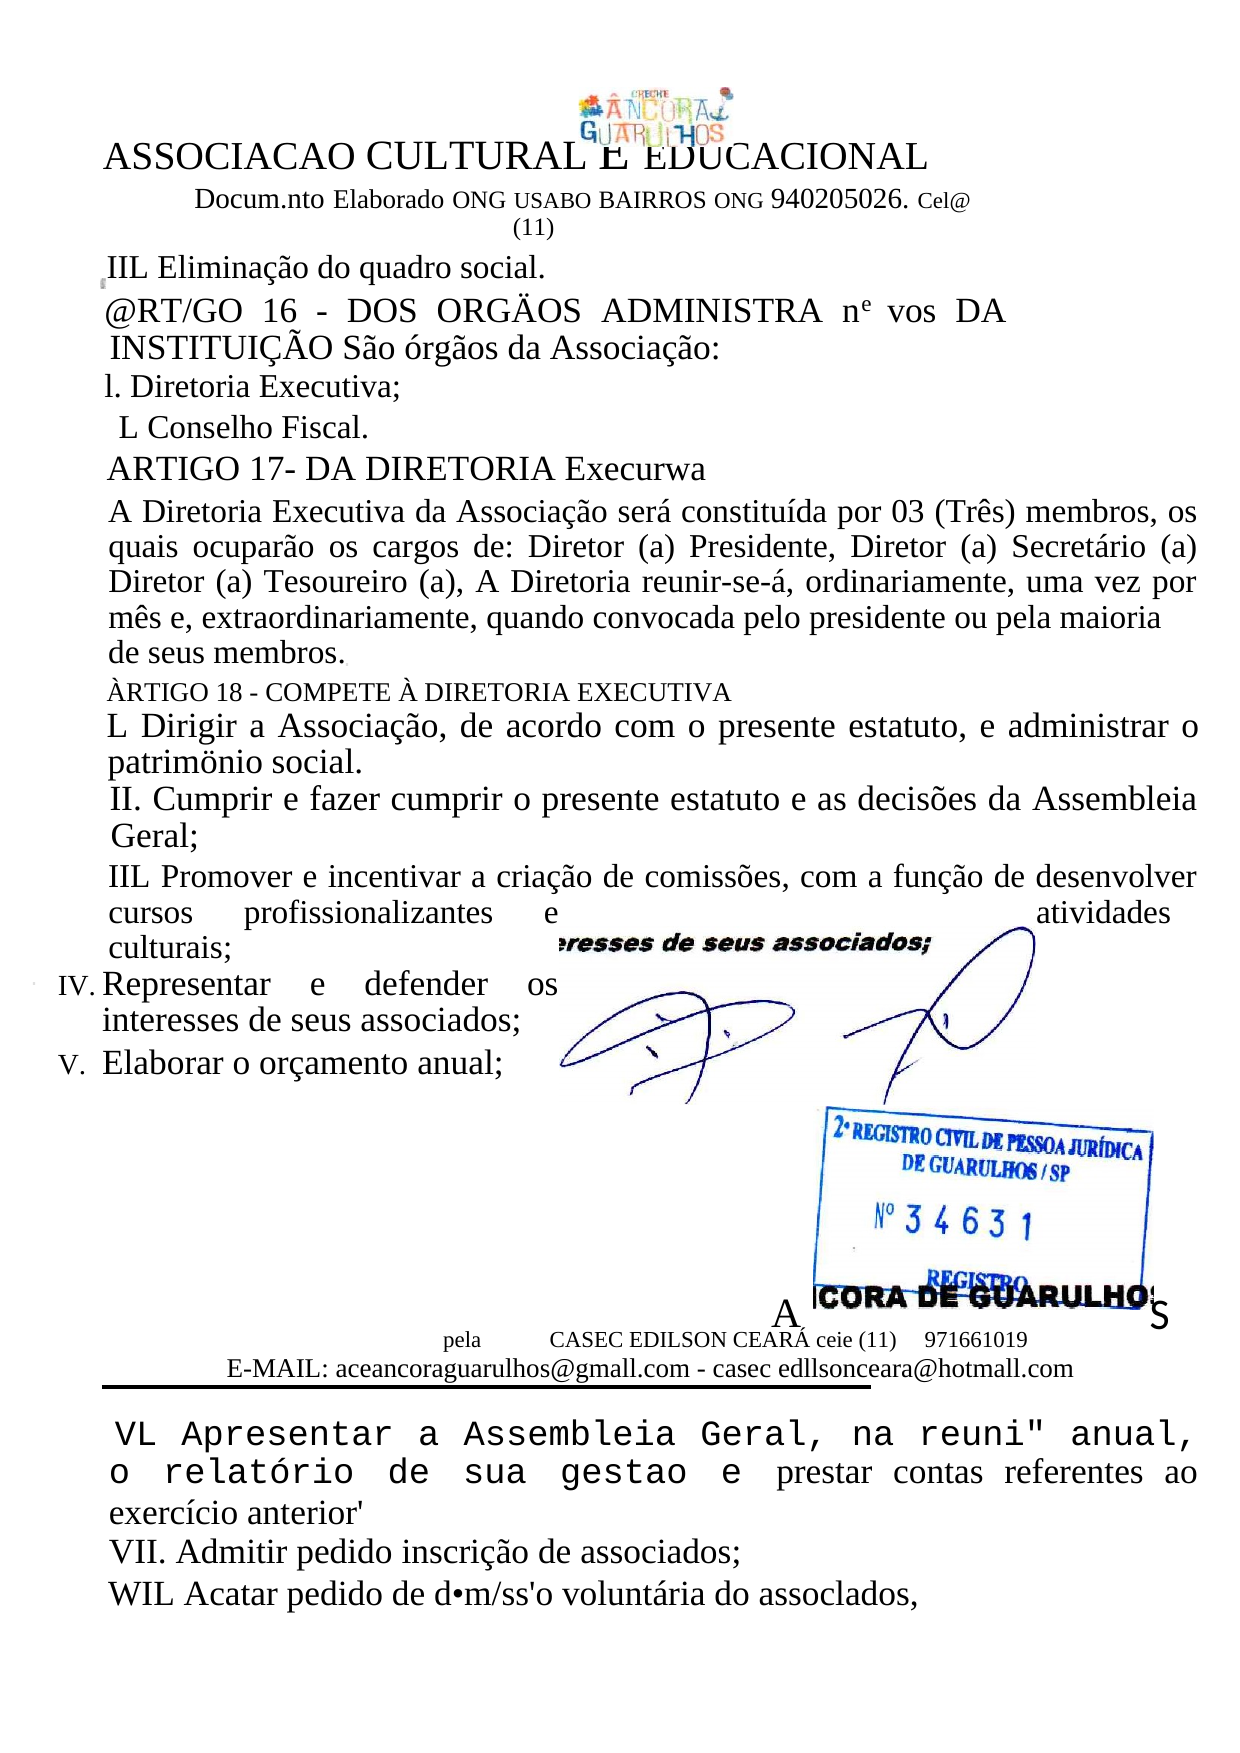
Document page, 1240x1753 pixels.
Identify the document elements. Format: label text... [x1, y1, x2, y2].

text IIL Promover e incentivar a criação de comissões, com a função de desenvolver cursos profissionalizantes e atividades culturais; [108, 860, 1198, 966]
text E-MAIL: aceancoraguarulhos@gmall.com - casec edllsonceara@hotmall.com [105, 1352, 1196, 1383]
text VII. Admitir pedido inscrição de associados; [108, 1533, 1198, 1571]
text II. Cumprir e fazer cumprir o presente estatuto e as decisões da Assembleia Geral; [109, 782, 1199, 855]
text IIL Eliminação do quadro social. [100, 241, 1198, 288]
list Representar e defender os interesses de seus associados; [58, 966, 559, 1039]
text ARTIGO 17- DA DIRETORIA Execurwa [106, 451, 1201, 488]
list [1036, 1045, 1117, 1082]
text L Dirigir a Associação, de acordo com o presente estatuto, e administrar o patrimönio social. [106, 708, 1201, 781]
text de seus membros. [108, 636, 1198, 671]
list Elaborar o orçamento anual; [58, 1045, 559, 1082]
text A Diretoria Executiva da Associação será constituída por 03 (Três) membros, os quais ocuparão os cargos de: Diretor (a) Presidente, Diretor (a) Secretário (a) Diretor (a) Tesoureiro (a), A Diretoria reunir-se-á, ordinariamente, uma vez por mês e, extraordinariamente, quando convocada pelo presidente ou pela maioria [108, 494, 1198, 635]
text ÀRTIGO 18 - COMPETE À DIRETORIA EXECUTIVA [106, 676, 1148, 707]
text VL Apresentar a Assembleia Geral, na reuni" anual, o relatório de sua gestao e prestar contas referentes ao exercício anterior' [108, 1416, 1198, 1532]
list [1036, 966, 1117, 1039]
text L Conselho Fiscal. [118, 411, 1198, 446]
text pela CASEC EDILSON CEARÁ ceie (11) 971661019 [399, 1329, 1155, 1352]
text WIL Acatar pedido de d•m/ss'o voluntária do assoclados, [108, 1576, 1201, 1612]
text l. Diretoria Executiva; [104, 370, 1197, 405]
text @RT/GO 16 - DOS ORGÄOS ADMINISTRA ne vos DA INSTITUIÇÃO São órgãos da Associação: [104, 293, 1006, 367]
